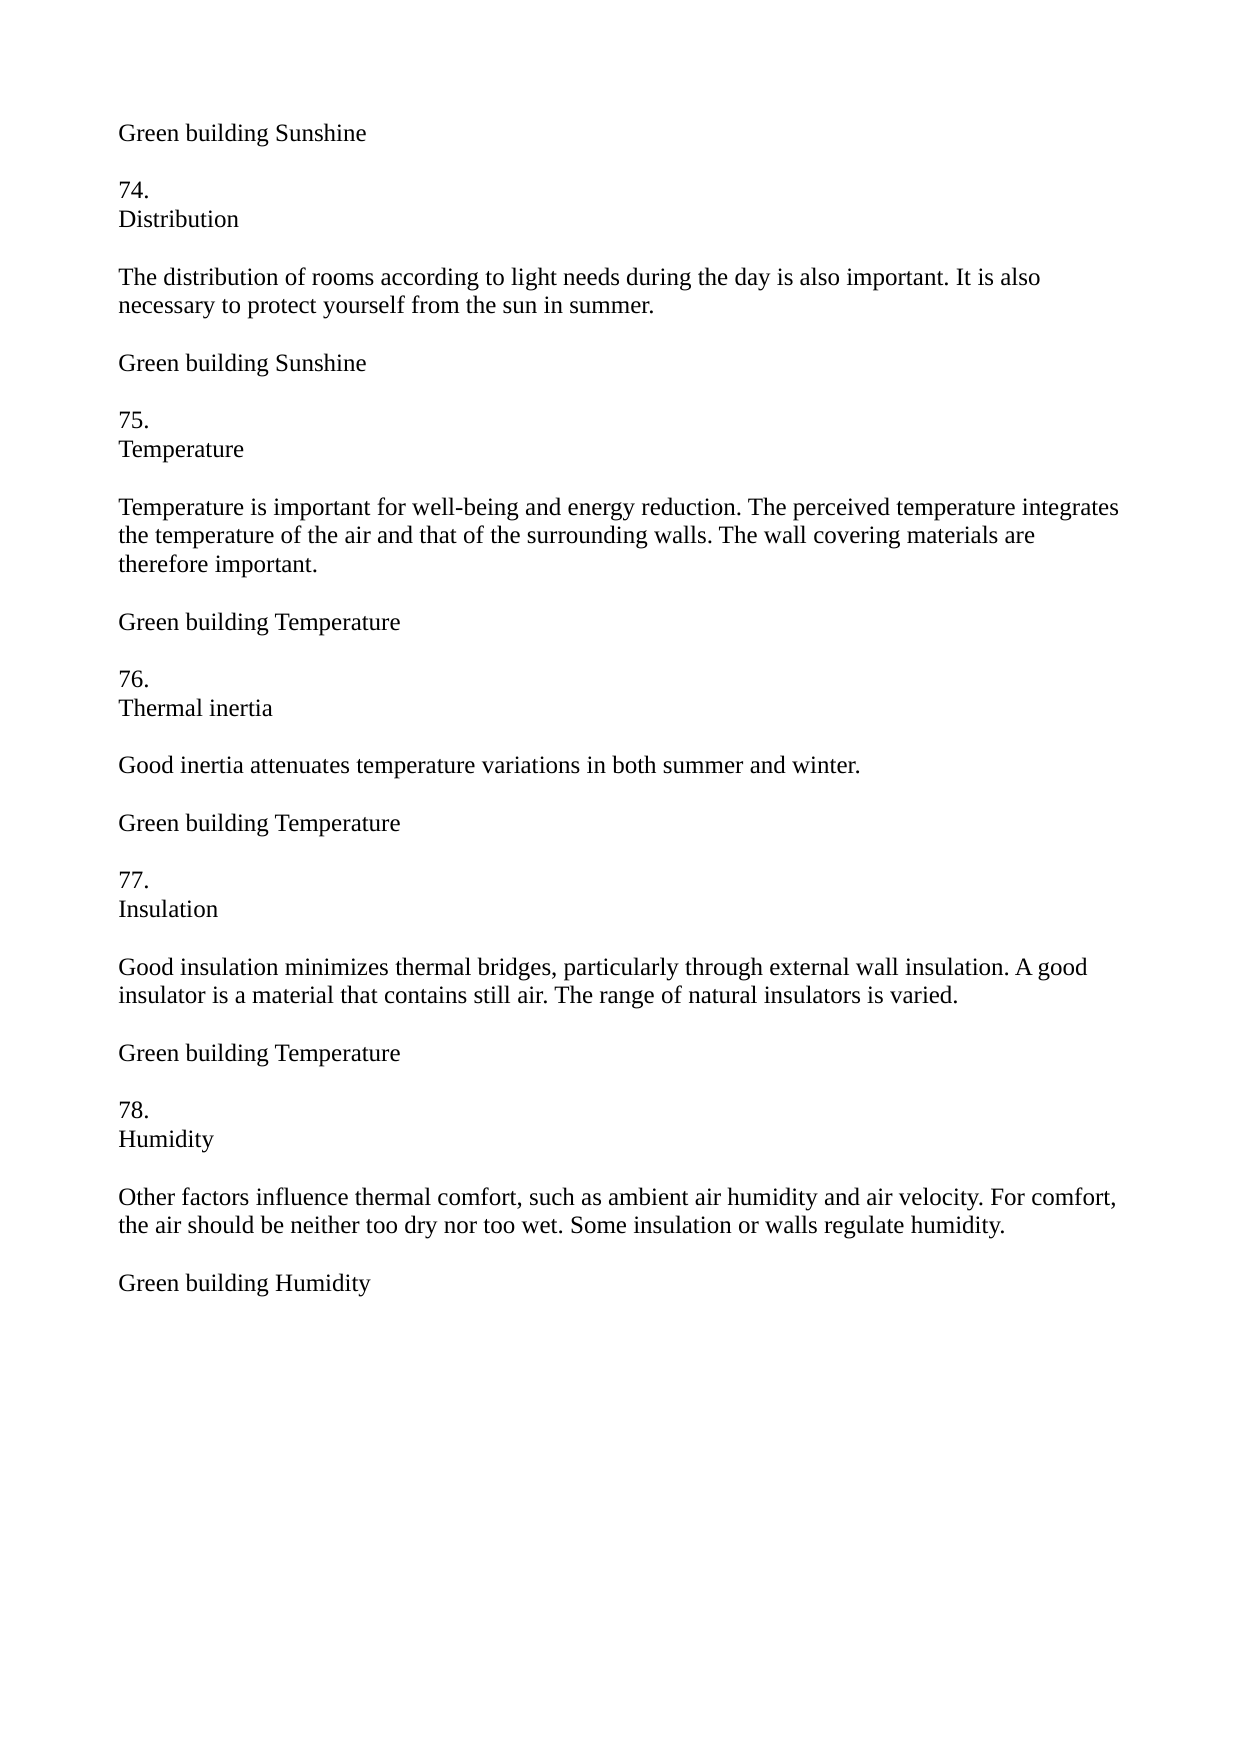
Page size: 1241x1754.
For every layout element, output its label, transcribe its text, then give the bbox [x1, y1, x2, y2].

text Green building Temperature [118, 808, 1122, 837]
text Green building Sunshine [118, 348, 1122, 377]
text Temperature [118, 434, 1122, 463]
text 77. [118, 866, 1122, 894]
text Good insulation minimizes thermal bridges, particularly through external wall insulation. A good insulator is a material that contains still air. The range of natural insulators is varied. [118, 952, 1122, 1009]
text Green building Sunshine [118, 118, 1122, 147]
text Good inertia attenuates temperature variations in both summer and winter. [118, 751, 1122, 779]
text Distribution [118, 204, 1122, 233]
text Temperature is important for well-being and energy reduction. The perceived temperature integrates the temperature of the air and that of the surrounding walls. The wall covering materials are therefore important. [118, 492, 1122, 578]
text 76. [118, 664, 1122, 693]
text 74. [118, 176, 1122, 204]
text Other factors influence thermal comfort, such as ambient air humidity and air velocity. For comfort, the air should be neither too dry nor too wet. Some insulation or walls regulate humidity. [118, 1182, 1122, 1239]
text Humidity [118, 1124, 1122, 1153]
text Green building Temperature [118, 1038, 1122, 1067]
text 75. [118, 406, 1122, 434]
text 78. [118, 1096, 1122, 1124]
text Green building Humidity [118, 1268, 1122, 1297]
text The distribution of rooms according to light needs during the day is also important. It is also necessary to protect yourself from the sun in summer. [118, 262, 1122, 319]
text Green building Temperature [118, 607, 1122, 636]
text Insulation [118, 894, 1122, 923]
text Thermal inertia [118, 693, 1122, 722]
